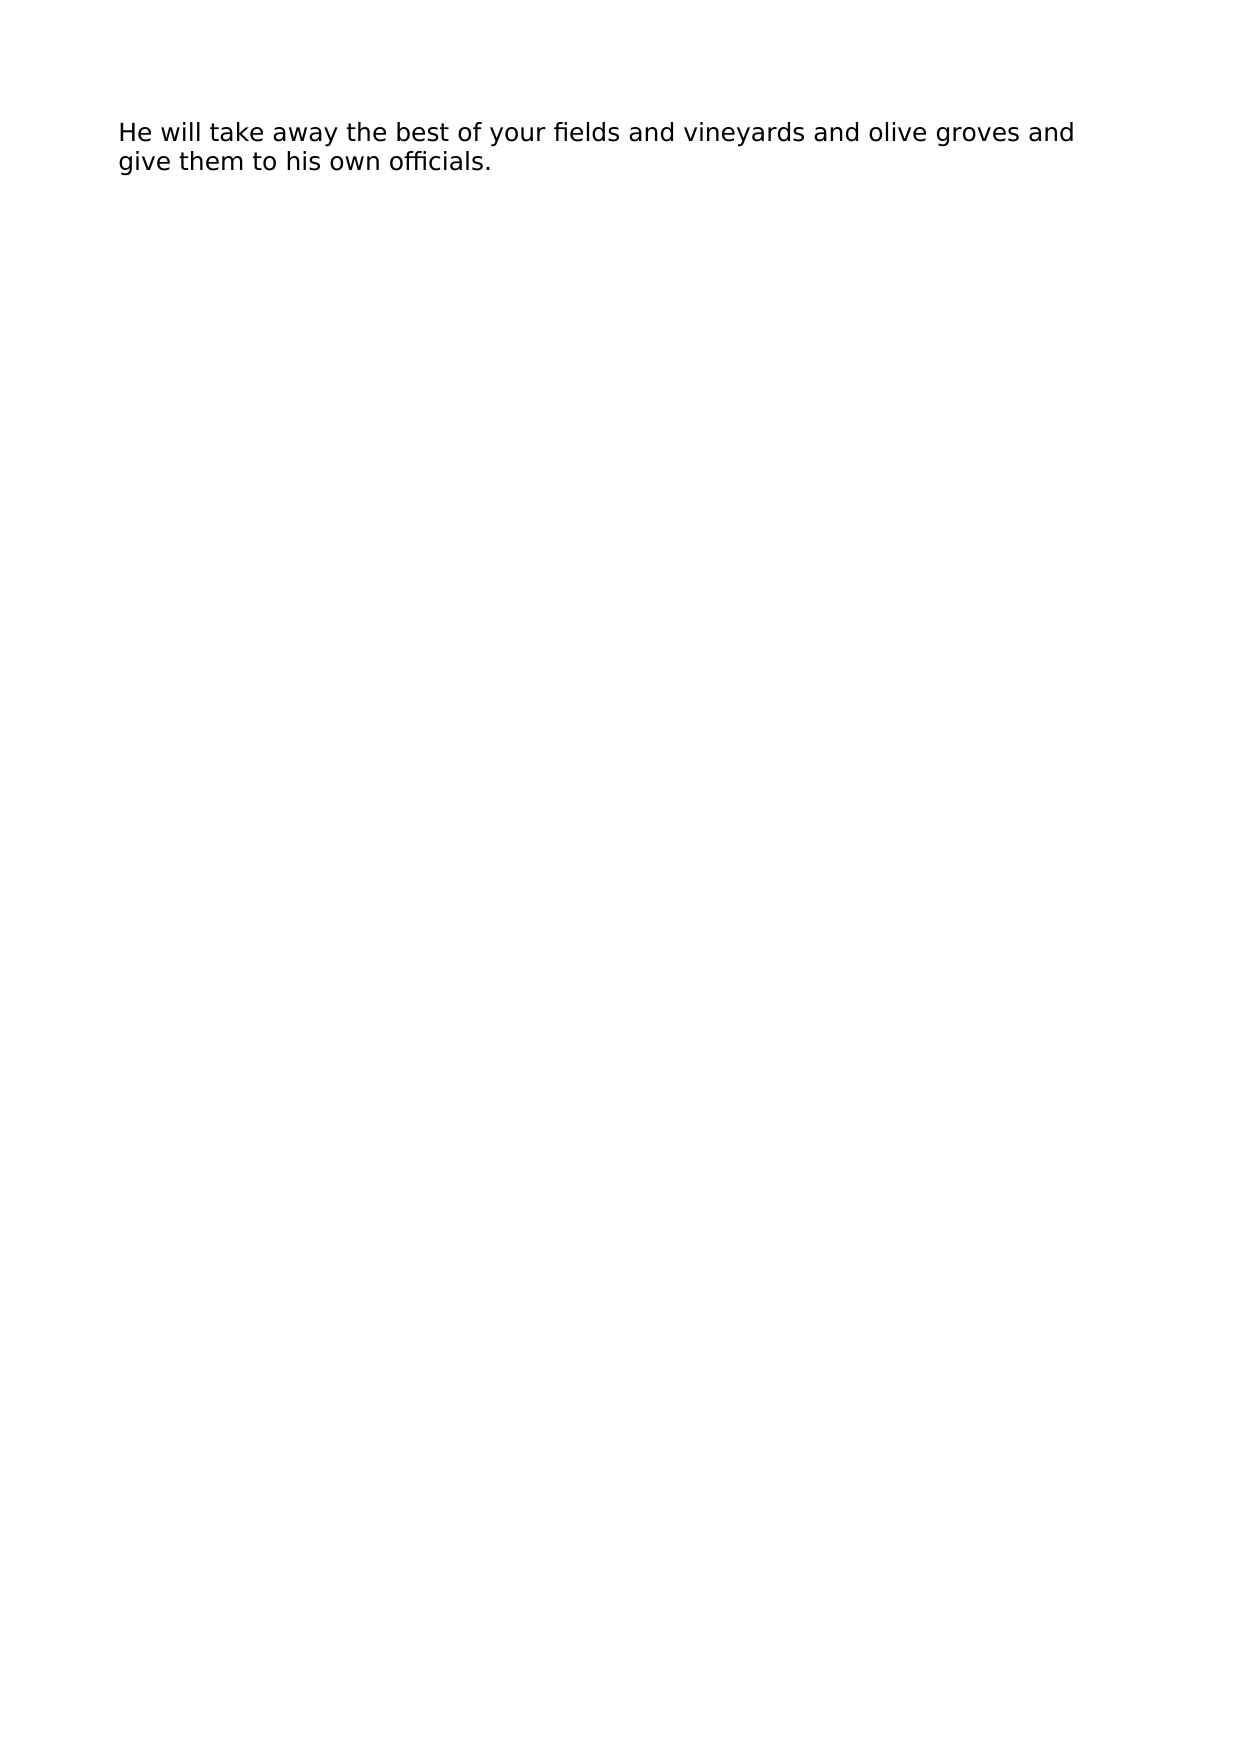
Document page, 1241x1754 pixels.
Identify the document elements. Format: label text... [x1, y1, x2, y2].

text He will take away the best of your fields and vineyards and olive groves and give them to his own officials. [118, 118, 1122, 176]
